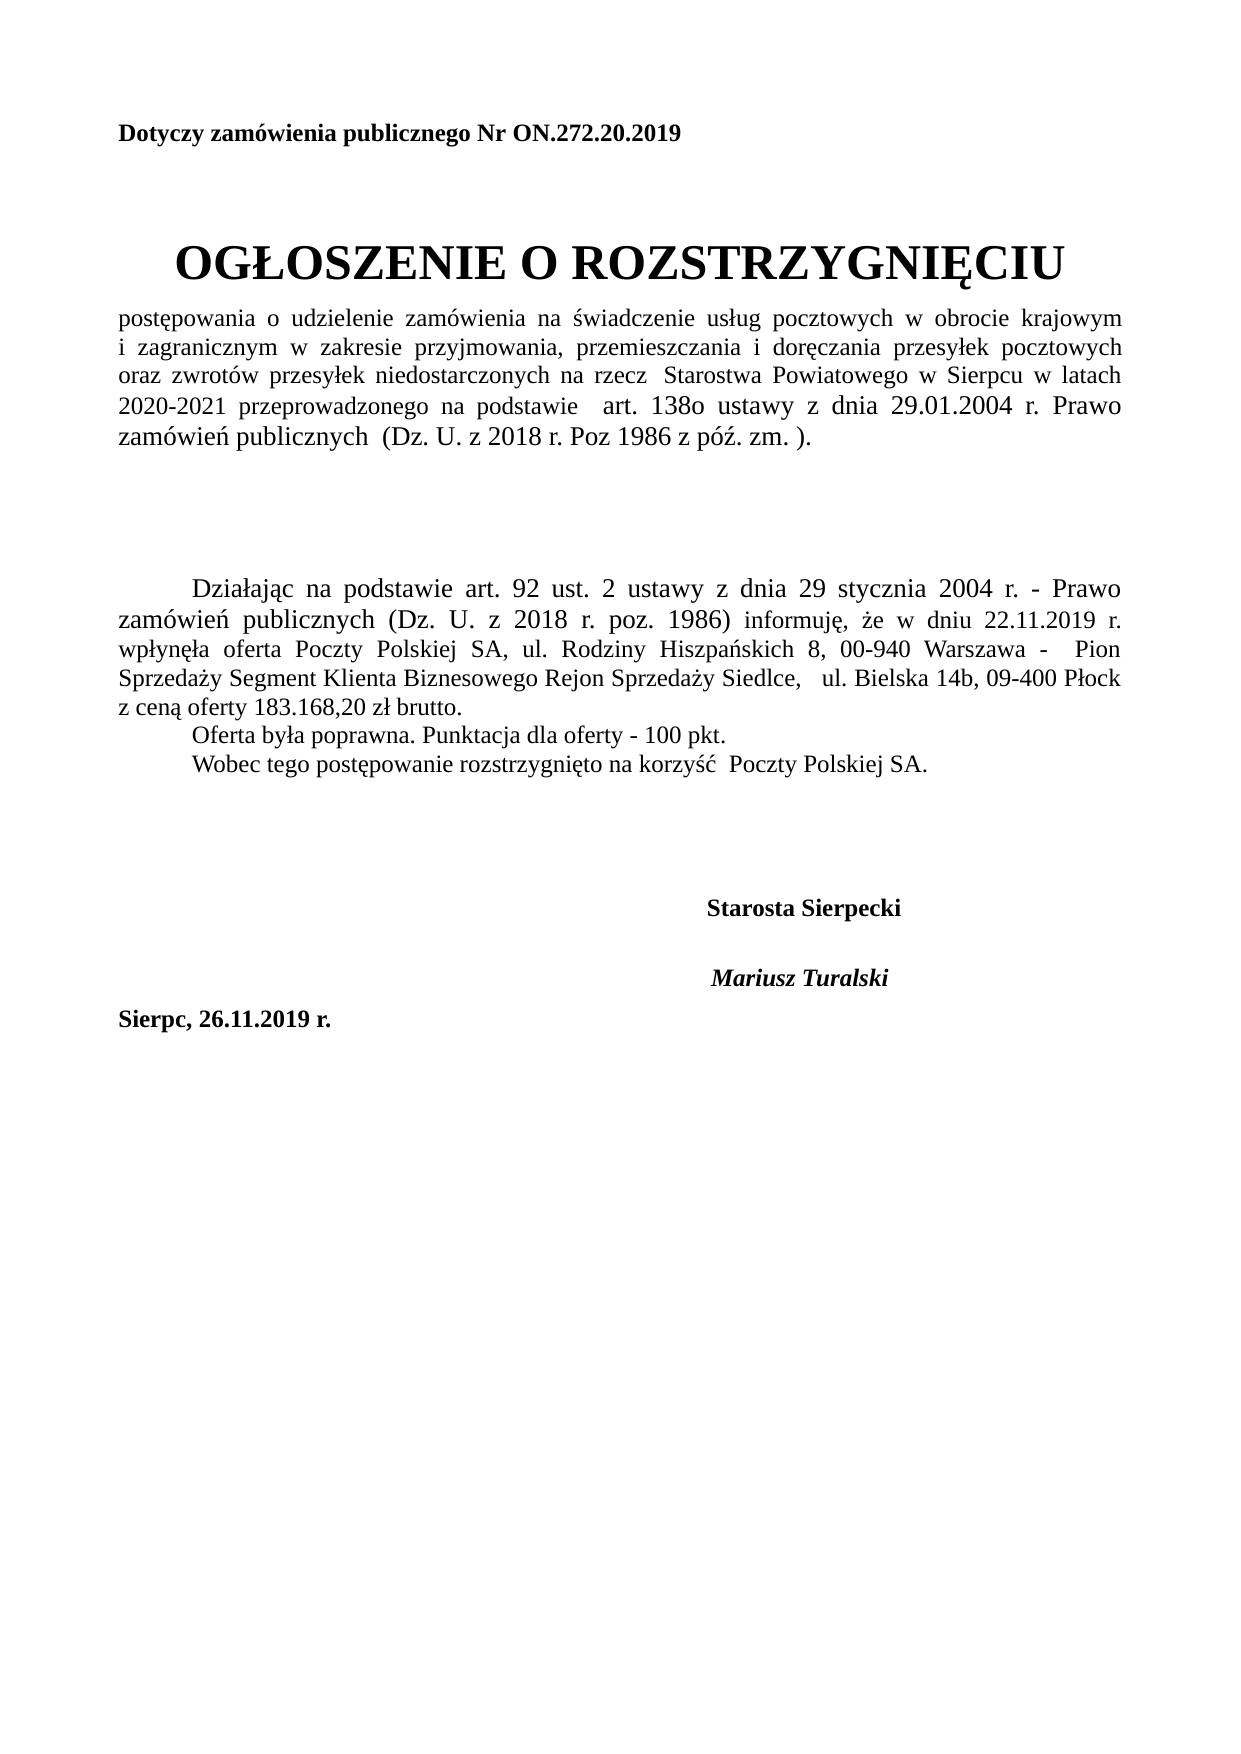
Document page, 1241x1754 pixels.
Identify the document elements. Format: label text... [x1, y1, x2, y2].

text Działając na podstawie art. 92 ust. 2 ustawy z dnia 29 stycznia 2004 r. - Prawo zamówień publicznych (Dz. U. z 2018 r. poz. 1986) informuję, że w dniu 22.11.2019 r. wpłynęła oferta Poczty Polskiej SA, ul. Rodziny Hiszpańskich 8, 00-940 Warszawa - Pion Sprzedaży Segment Klienta Biznesowego Rejon Sprzedaży Siedlce, ul. Bielska 14b, 09-400 Płock z ceną oferty 183.168,20 zł brutto. [118, 572, 1122, 721]
text Sierpc, 26.11.2019 r. [118, 1004, 1122, 1033]
text Mariusz Turalski [118, 963, 1122, 992]
text postępowania o udzielenie zamówienia na świadczenie usług pocztowych w obrocie krajowym i zagranicznym w zakresie przyjmowania, przemieszczania i doręczania przesyłek pocztowych oraz zwrotów przesyłek niedostarczonych na rzecz Starostwa Powiatowego w Sierpcu w latach 2020-2021 przeprowadzonego na podstawie art. 138o ustawy z dnia 29.01.2004 r. Prawo zamówień publicznych (Dz. U. z 2018 r. Poz 1986 z póź. zm. ). [118, 303, 1122, 452]
text Oferta była poprawna. Punktacja dla oferty - 100 pkt. [118, 721, 1122, 749]
text OGŁOSZENIE O ROZSTRZYGNIĘCIU [118, 233, 1122, 291]
text Starosta Sierpecki [118, 893, 1122, 922]
text Wobec tego postępowanie rozstrzygnięto na korzyść Poczty Polskiej SA. [118, 749, 1122, 778]
text Dotyczy zamówienia publicznego Nr ON.272.20.2019 [118, 118, 1122, 147]
